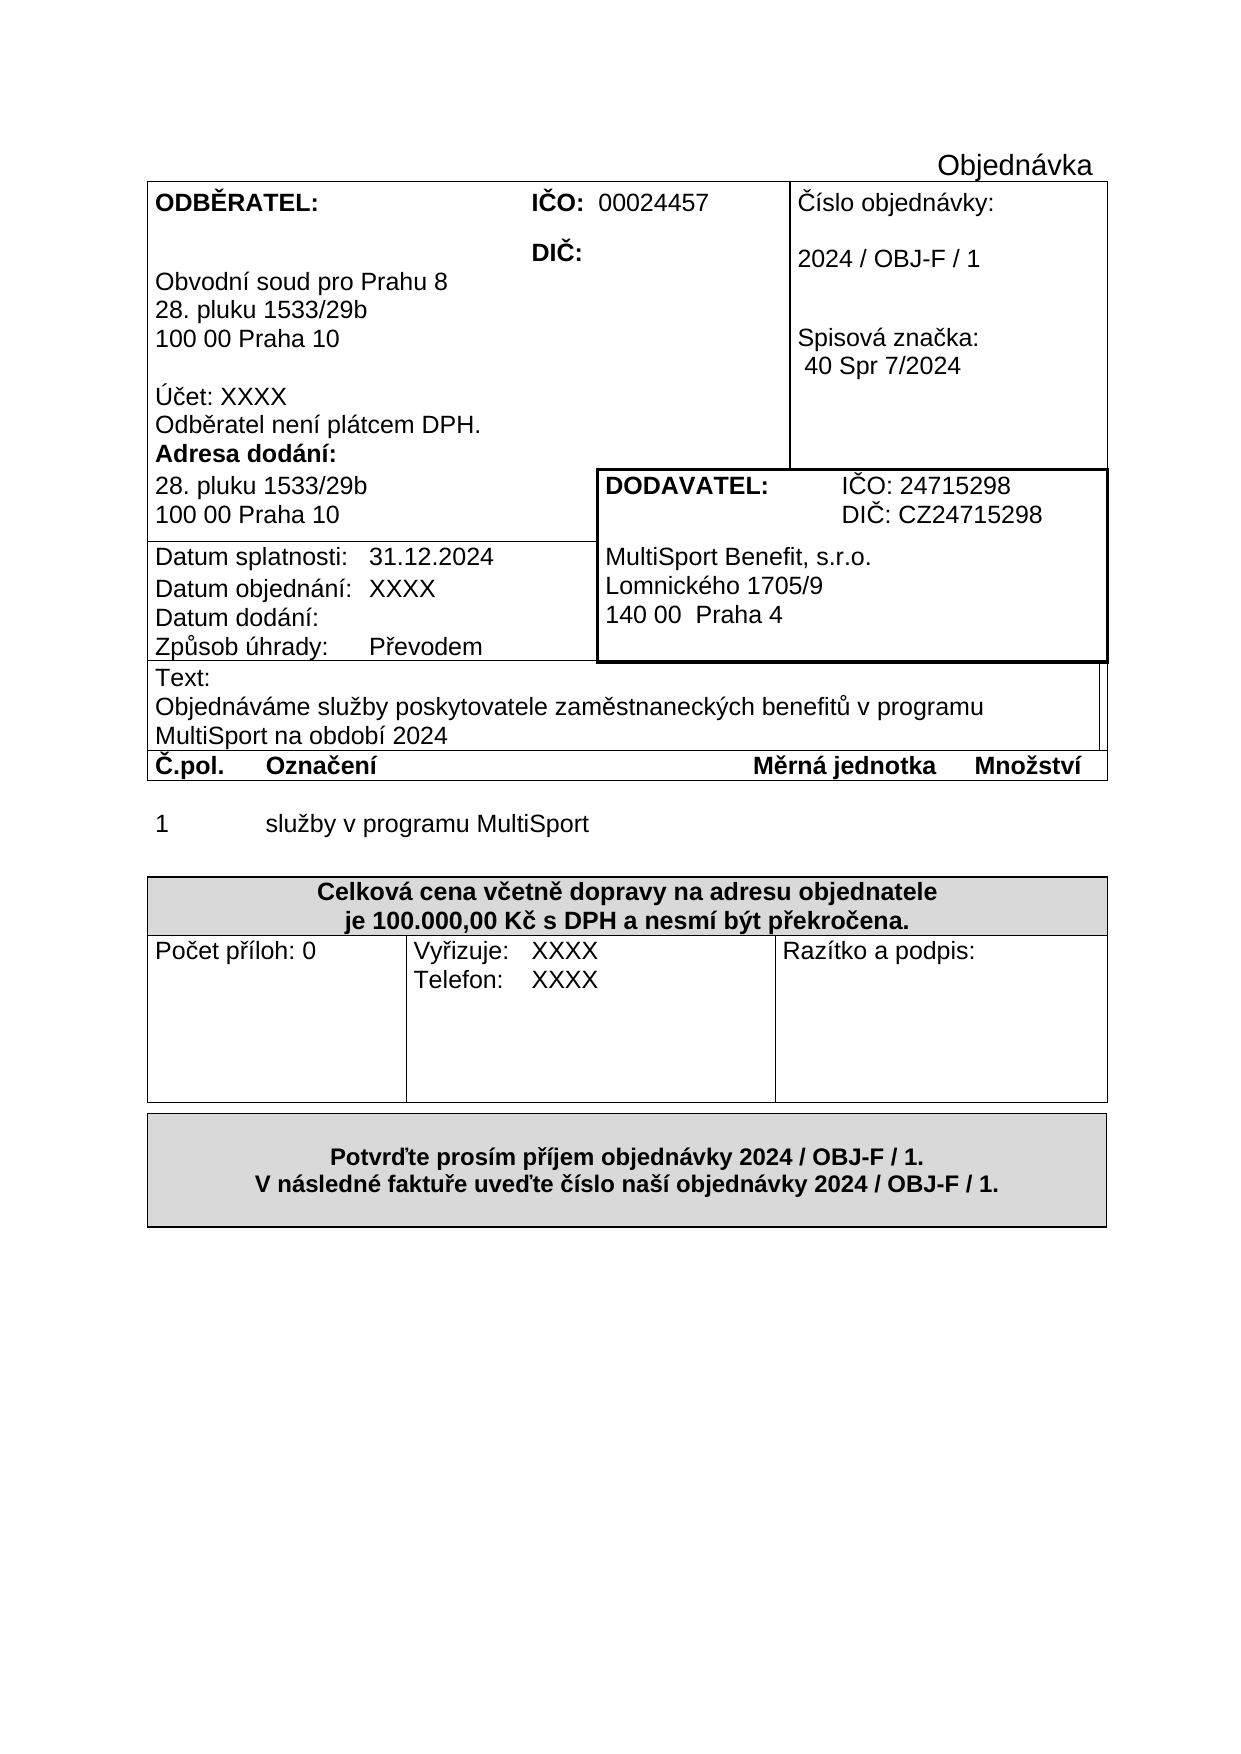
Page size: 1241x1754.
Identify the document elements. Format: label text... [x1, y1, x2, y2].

subtitle Objednávka [148, 148, 1093, 181]
table_cell Razítko a podpis: [776, 936, 1107, 1102]
table_cell 28. pluku 1533/29b 100 00 Praha 10 [148, 468, 596, 541]
table_cell Datum splatnosti: [148, 542, 362, 571]
table_cell DODAVATEL: [599, 471, 834, 541]
table_header IČO: 00024457 DIČ: [524, 182, 789, 468]
table_header [745, 809, 967, 838]
table_cell MultiSport Benefit, s.r.o. Lomnického 1705/9 140 00 Praha 4 [599, 541, 1106, 660]
table_cell Množství [967, 751, 1107, 779]
table_cell IČO: 24715298 DIČ: CZ24715298 [834, 471, 1106, 541]
table_header Číslo objednávky: 2024 / OBJ-F / 1 Spisová značka: 40 Spr 7/2024 [791, 182, 1107, 468]
table_cell Měrná jednotka [746, 751, 967, 779]
table_cell Datum objednání: Datum dodání: Způsob úhrady: [148, 571, 362, 660]
table_cell XXXX Převodem [362, 571, 596, 660]
table_cell Č.pol. [148, 751, 258, 779]
table_header Potvrďte prosím příjem objednávky 2024 / OBJ-F / 1. V následné faktuře uveďte číslo naší objednávky 2024 / OBJ-F / 1. [148, 1114, 1106, 1226]
table_header [967, 809, 1107, 838]
table_header ODBĚRATEL: Obvodní soud pro Prahu 8 28. pluku 1533/29b 100 00 Praha 10 Účet: XXXX Odběratel není plátcem DPH. Adresa dodání: [148, 182, 524, 468]
table_cell 31.12.2024 [362, 542, 596, 571]
table_header Celková cena včetně dopravy na adresu objednatele je 100.000,00 Kč s DPH a nesmí být překročena. [148, 878, 1107, 935]
table_cell Text: Objednáváme služby poskytovatele zaměstnaneckých benefitů v programu MultiSport na období 2024 [148, 661, 1099, 750]
table_header služby v programu MultiSport [258, 809, 745, 838]
table_cell Označení [258, 751, 746, 779]
table_cell Počet příloh: 0 [148, 936, 406, 1102]
table_header 1 [148, 809, 258, 838]
table_cell Vyřizuje: Telefon: [407, 936, 524, 1102]
table_cell XXXX XXXX [524, 936, 775, 1102]
